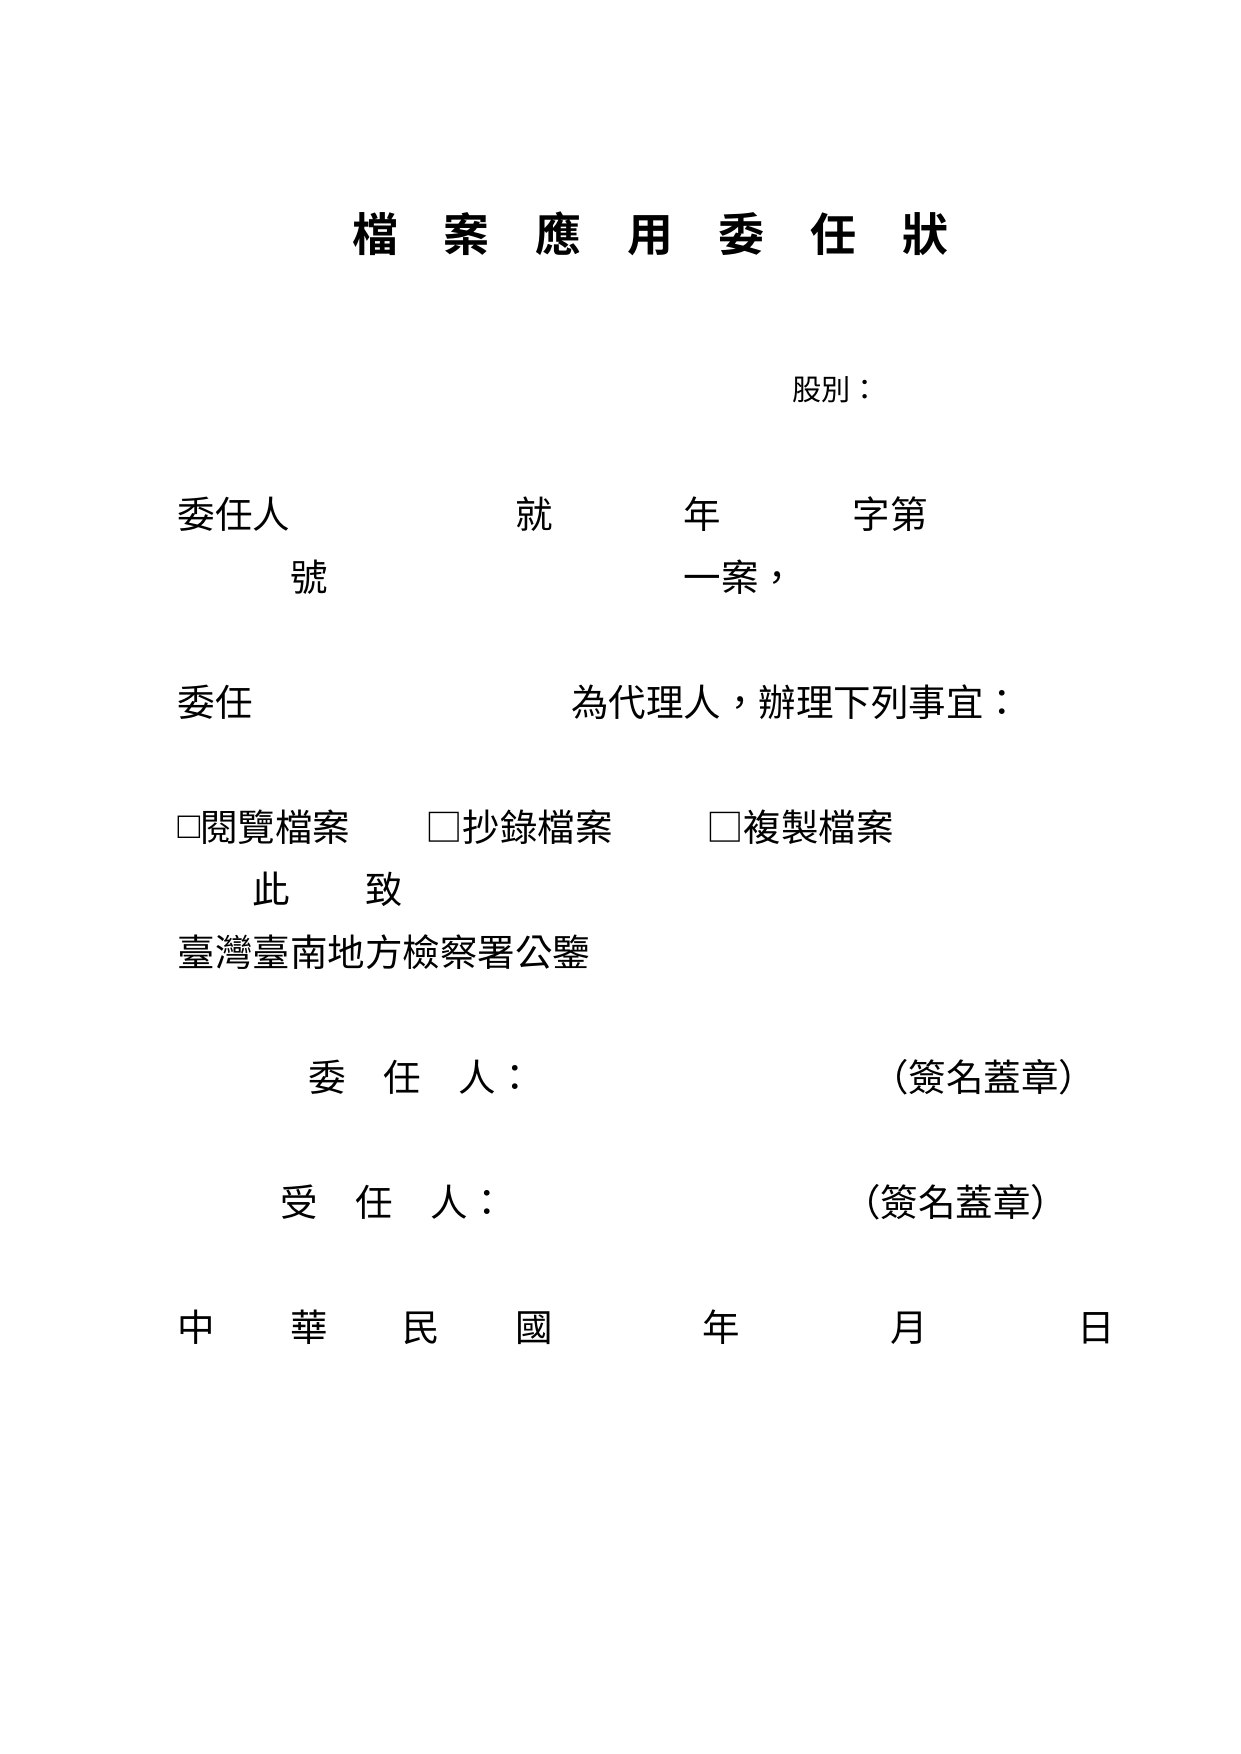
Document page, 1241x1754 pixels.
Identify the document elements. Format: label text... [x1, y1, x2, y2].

text 受 任 人： （簽名蓋章） [177, 1158, 1122, 1221]
text 委 任 人： （簽名蓋章） [177, 1033, 1122, 1096]
text 股別： [177, 346, 1064, 408]
text 委任 為代理人，辦理下列事宜： [177, 658, 1122, 721]
text 檔 案 應 用 委 任 狀 [177, 158, 1122, 283]
text □閱覽檔案 □抄錄檔案 □複製檔案 [177, 783, 1122, 846]
text 此 致 [177, 846, 1122, 908]
text 中 華 民 國 年 月 日 [177, 1283, 1122, 1346]
text 委任人 就 年 字第 號 一案， [177, 471, 1122, 596]
text 臺灣臺南地方檢察署公鑒 [177, 908, 1122, 971]
